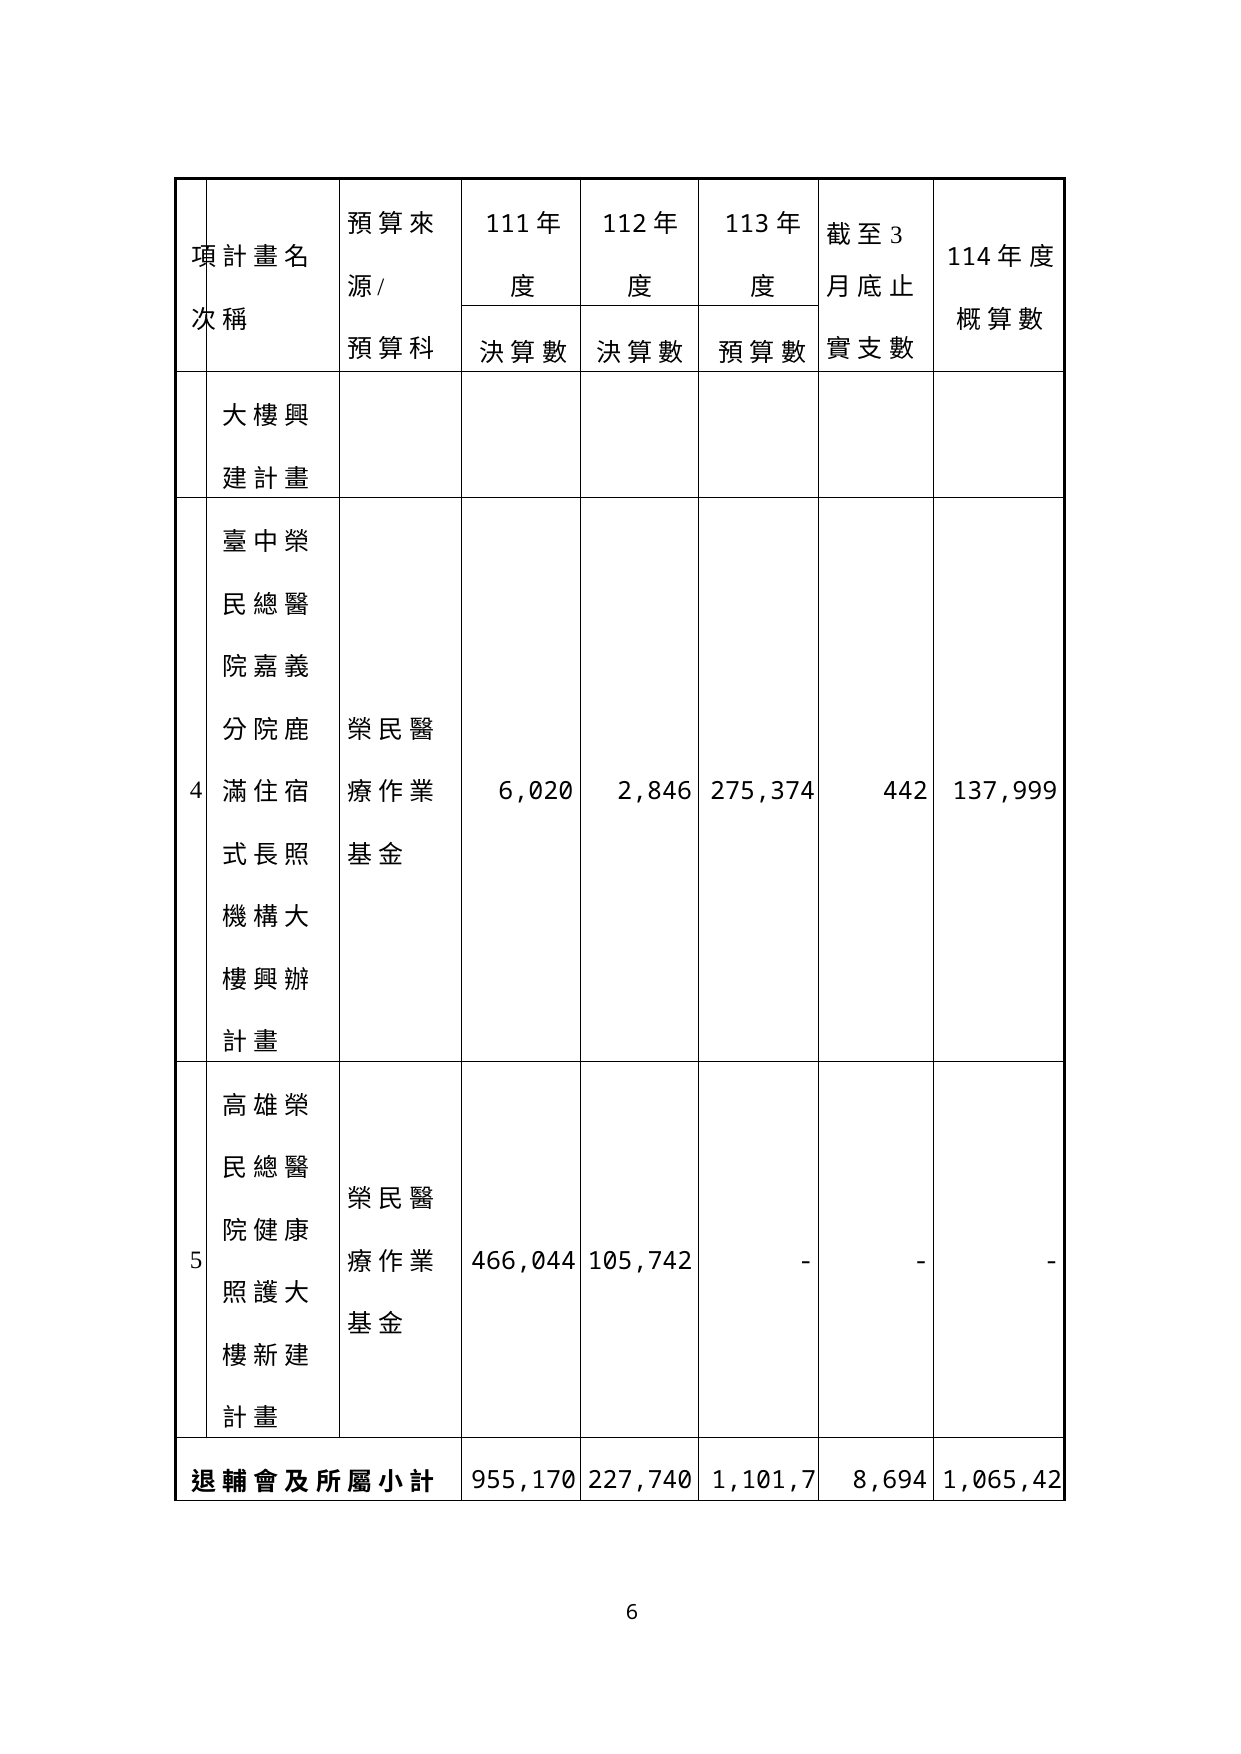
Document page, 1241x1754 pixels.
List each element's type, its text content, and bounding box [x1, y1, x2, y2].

table_header 預算來源/ 預算科目 [340, 180, 461, 371]
table_cell [699, 372, 818, 497]
table_cell 2,846 [581, 498, 698, 1061]
table_header 114年度 概算數 [934, 180, 1063, 371]
table_cell 預算數 [699, 306, 818, 371]
table_cell 大樓興建計畫 [207, 372, 339, 497]
table_cell 高雄榮民總醫院健康照護大樓新建計畫 [207, 1062, 339, 1437]
table_cell [581, 372, 698, 497]
table_cell 6,020 [462, 498, 580, 1061]
table_cell 退輔會及所屬小計 [177, 1438, 461, 1500]
table_cell 4 [177, 498, 206, 1061]
table_cell 榮民醫療作業基金 [340, 498, 461, 1061]
table_header 113年度 [699, 180, 818, 305]
table_cell - [934, 372, 1063, 497]
table_cell 466,044 [462, 1062, 580, 1437]
table_cell 榮民醫療作業基金 [340, 1062, 461, 1437]
table_cell 137,999 [934, 498, 1063, 1061]
table_cell 榮民醫療作業基金 [340, 372, 461, 497]
table_cell 決算數 [581, 306, 698, 371]
table_cell 臺中榮民總醫院嘉義分院鹿滿住宿式長照機構大樓興辦計畫 [207, 498, 339, 1061]
table_cell [462, 372, 580, 497]
table_cell 227,740 [581, 1438, 698, 1500]
table_cell - [819, 1062, 933, 1437]
table_cell 275,374 [699, 498, 818, 1061]
table_cell - [819, 372, 933, 497]
table_header 截至3月底止實支數 [819, 180, 933, 371]
table_header 計畫名稱 [207, 180, 339, 371]
table_cell - [699, 1062, 818, 1437]
table_cell - [934, 1062, 1063, 1437]
table_cell 決算數 [462, 306, 580, 371]
table_cell 442 [819, 498, 933, 1061]
table_header 111年度 [462, 180, 580, 305]
table_cell 105,742 [581, 1062, 698, 1437]
table_header 112年度 [581, 180, 698, 305]
table_cell [177, 372, 206, 497]
table_cell 1,065,42 [934, 1438, 1063, 1500]
table_cell 5 [177, 1062, 206, 1437]
table_header 項次 [177, 180, 206, 371]
table_cell 8,694 [819, 1438, 933, 1500]
table_cell 955,170 [462, 1438, 580, 1500]
table_cell 1,101,7 [699, 1438, 818, 1500]
